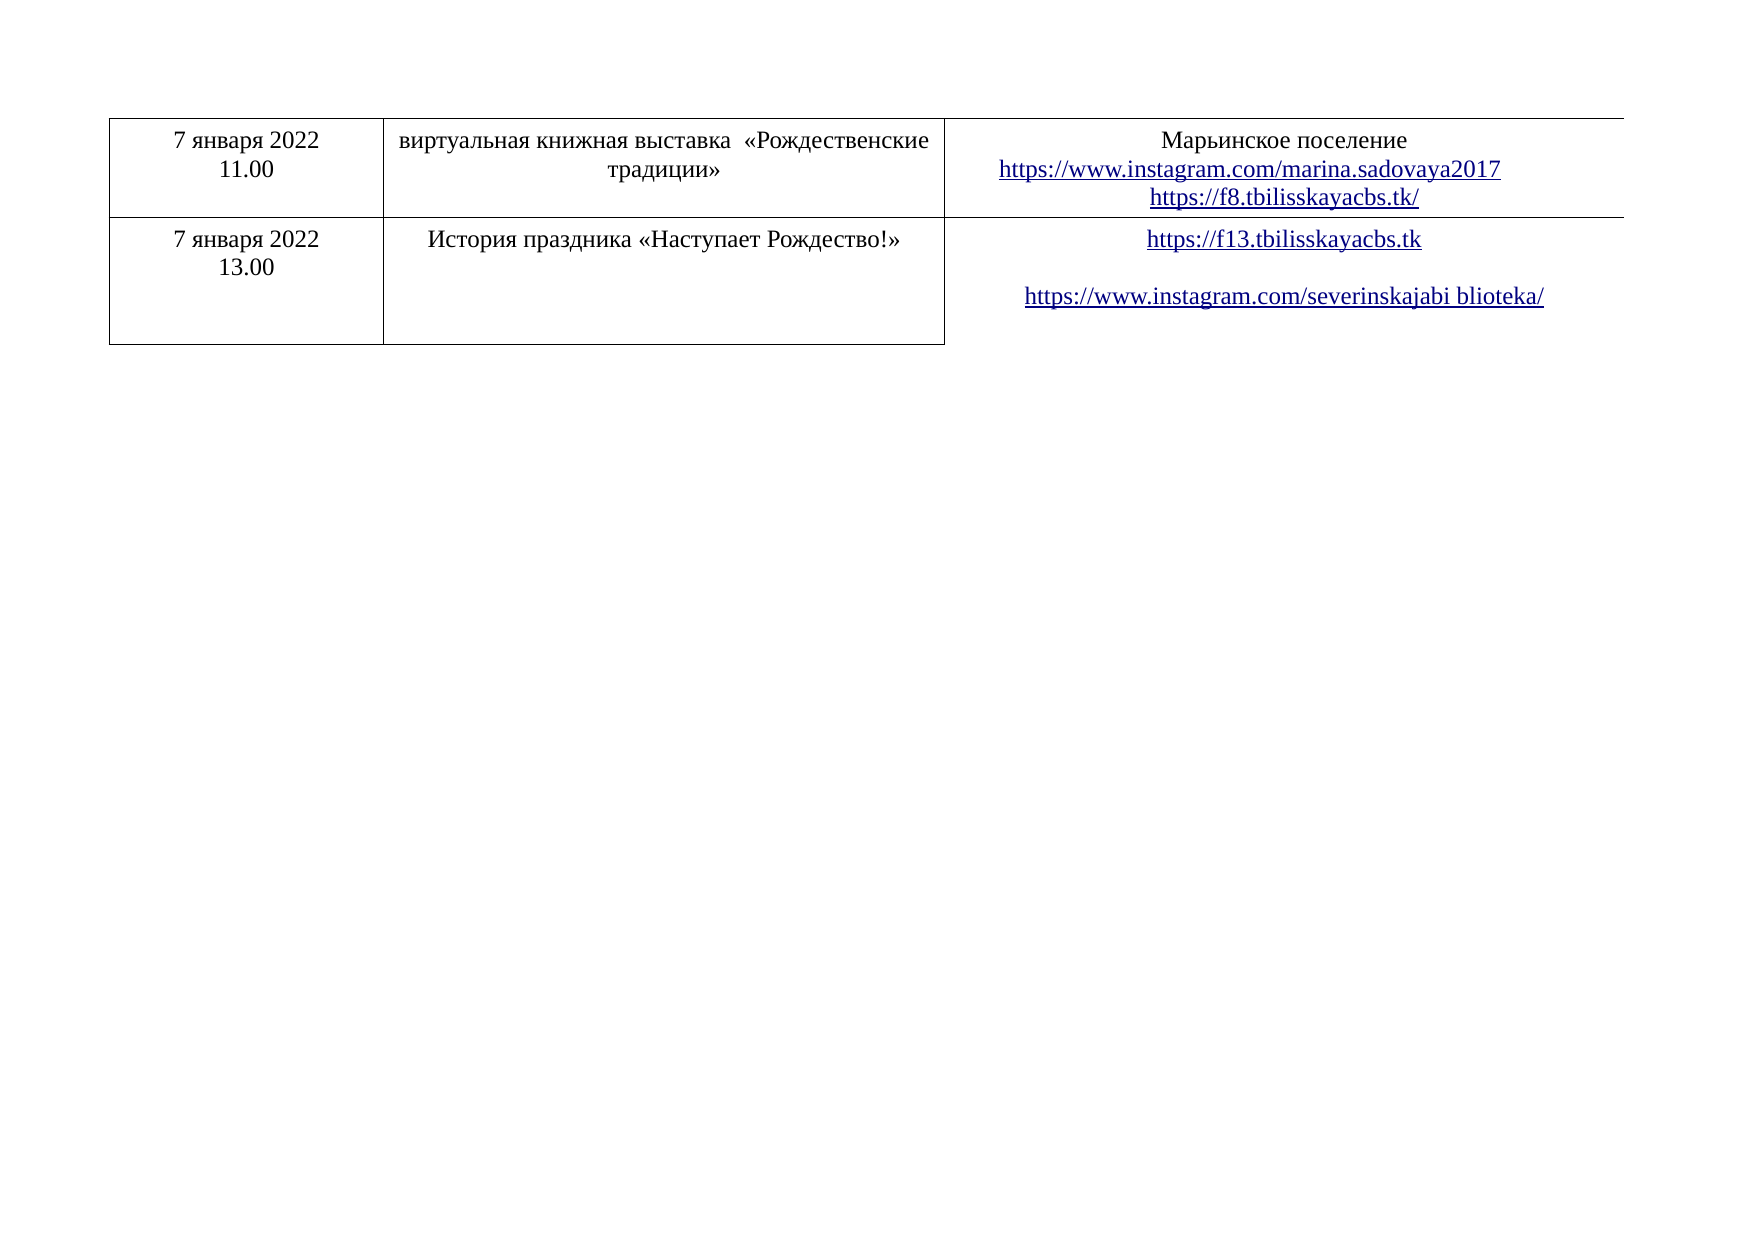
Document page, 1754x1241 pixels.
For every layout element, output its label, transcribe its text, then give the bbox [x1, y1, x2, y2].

table_cell 7 января 2022 13.00 [110, 218, 383, 344]
table_cell 7 января 2022 11.00 [110, 119, 383, 217]
table_cell Марьинское поселение https://www.instagram.com/marina.sadovaya2017 https://f8.tbilisskayacbs.tk/ [945, 119, 1624, 217]
table_cell виртуальная книжная выставка «Рождественские традиции» [384, 119, 944, 217]
table_cell История праздника «Наступает Рождество!» [384, 218, 944, 344]
table_cell https://f13.tbilisskayacbs.tk https://www.instagram.com/severinskajabi blioteka/ [945, 218, 1624, 344]
